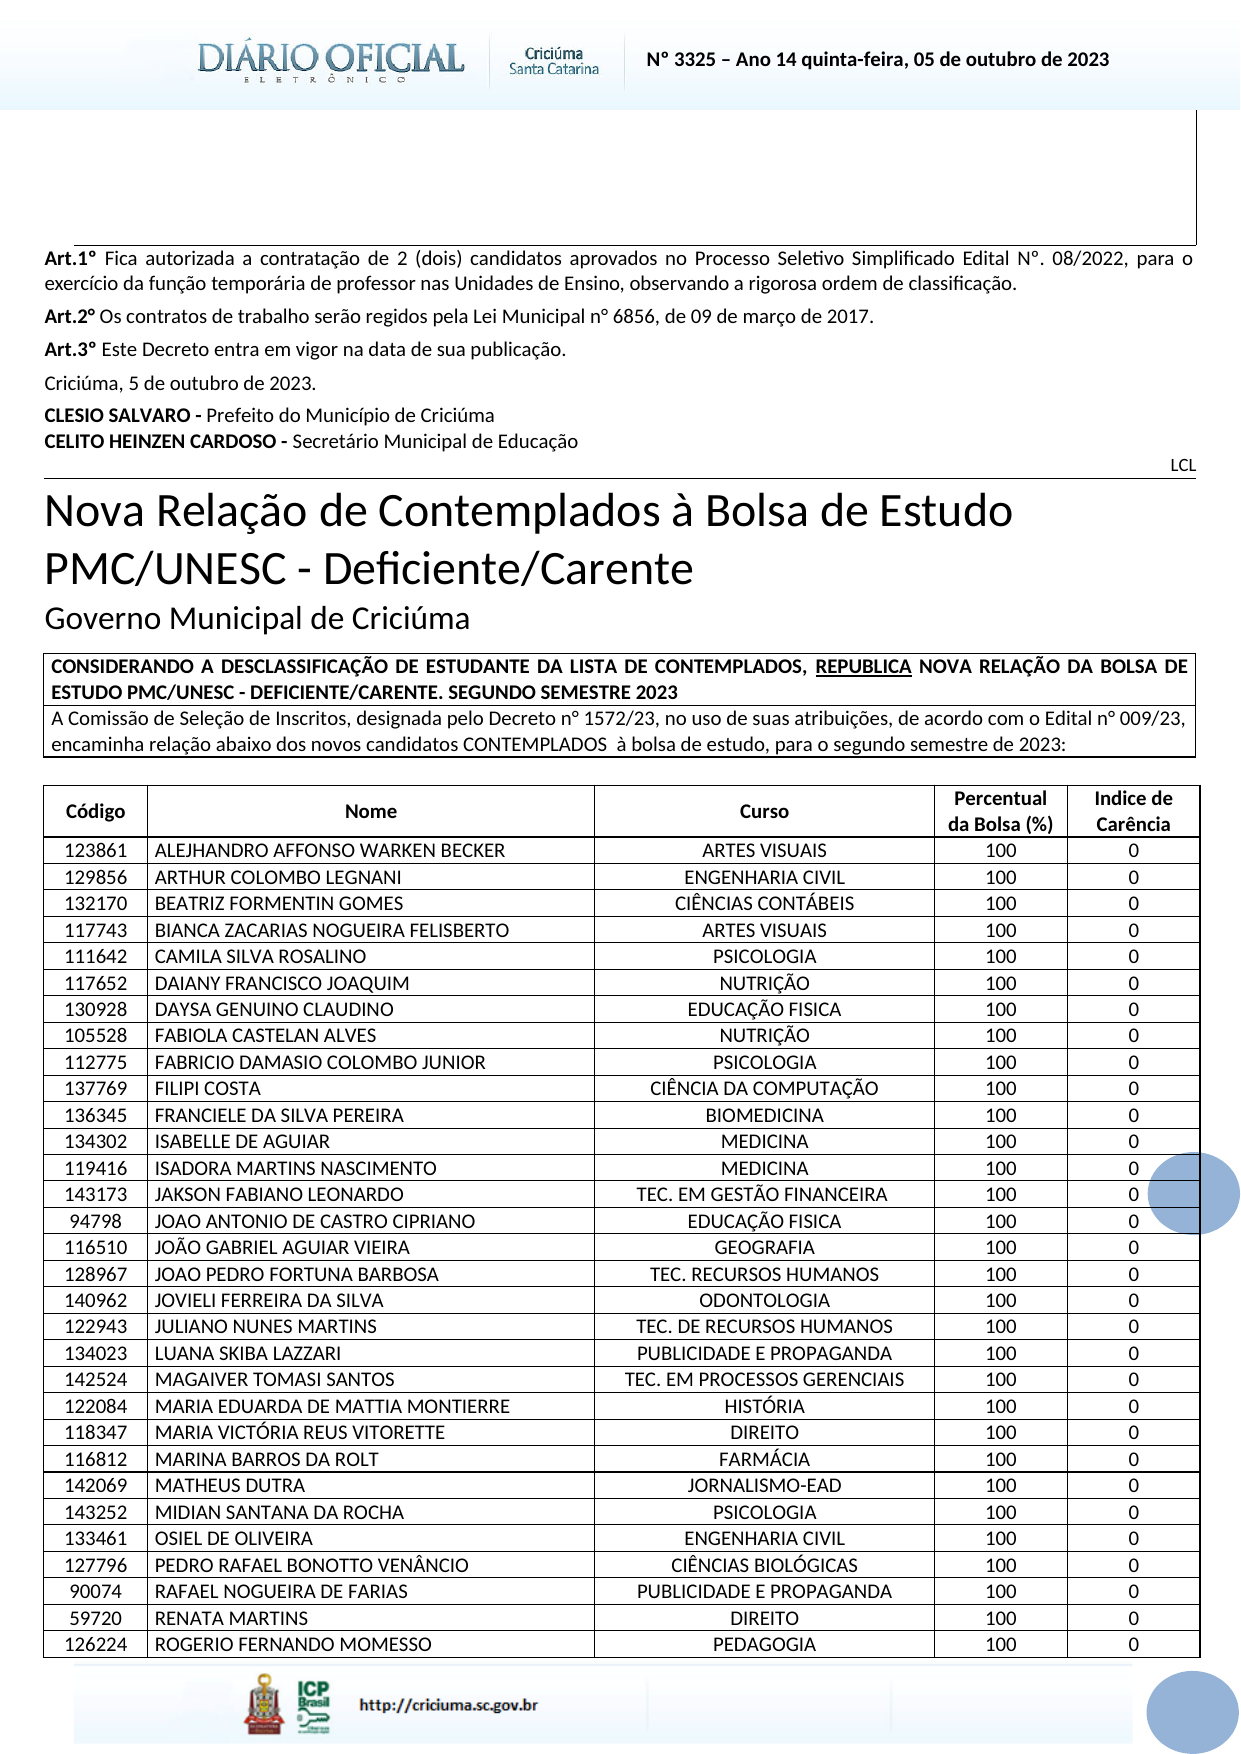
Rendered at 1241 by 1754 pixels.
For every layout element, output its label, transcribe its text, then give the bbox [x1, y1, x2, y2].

table_cell 0 [1068, 1102, 1199, 1127]
text CELITO HEINZEN CARDOSO - Secretário Municipal de Educação [44, 428, 1196, 453]
table_cell 100 [935, 1605, 1067, 1630]
table_cell 117652 [44, 970, 147, 995]
table_cell 118347 [44, 1420, 147, 1445]
table_header Nome [148, 786, 594, 836]
text Nova Relação de Contemplados à Bolsa de Estudo PMC/UNESC - Deficiente/Carente [44, 479, 1196, 597]
table_cell TEC. EM PROCESSOS GERENCIAIS [595, 1367, 934, 1392]
table_cell 0 [1068, 943, 1199, 969]
table_header Percentual da Bolsa (%) [935, 786, 1067, 836]
table_cell MIDIAN SANTANA DA ROCHA [148, 1499, 594, 1524]
table_cell 133461 [44, 1525, 147, 1551]
table_cell PUBLICIDADE E PROPAGANDA [595, 1340, 934, 1366]
table_cell 0 [1068, 1155, 1174, 1180]
table_cell 100 [935, 1446, 1067, 1471]
table_cell ENGENHARIA CIVIL [595, 864, 934, 889]
text Criciúma, 5 de outubro de 2023. [44, 370, 1196, 395]
table_cell 100 [935, 890, 1067, 916]
table_cell JORNALISMO-EAD [595, 1473, 934, 1498]
table_cell 100 [935, 1340, 1067, 1366]
table_cell 100 [935, 1420, 1067, 1445]
table_cell FILIPI COSTA [148, 1076, 594, 1101]
table_cell EDUCAÇÃO FISICA [595, 996, 934, 1022]
table_cell 105528 [44, 1023, 147, 1048]
table_cell CAMILA SILVA ROSALINO [148, 943, 594, 969]
table_cell 0 [1068, 1076, 1199, 1101]
table_cell MEDICINA [595, 1129, 934, 1154]
table_cell JOAO PEDRO FORTUNA BARBOSA [148, 1261, 594, 1286]
table_cell 0 [1068, 970, 1199, 995]
table_cell 0 [1068, 1340, 1199, 1366]
table_cell 117743 [44, 917, 147, 942]
table_cell 122084 [44, 1393, 147, 1418]
table_cell 100 [935, 1102, 1067, 1127]
table_cell 100 [935, 943, 1067, 969]
table_cell NUTRIÇÃO [595, 970, 934, 995]
table_cell PSICOLOGIA [595, 943, 934, 969]
table_cell 112775 [44, 1049, 147, 1074]
table_cell 0 [1068, 1129, 1199, 1154]
table_cell MARIA EDUARDA DE MATTIA MONTIERRE [148, 1393, 594, 1418]
table_cell 143173 [44, 1181, 147, 1207]
table_cell 123861 [44, 838, 147, 863]
table_cell 0 [1068, 1446, 1199, 1471]
table_cell 0 [1068, 1208, 1176, 1233]
table_cell GEOGRAFIA [595, 1234, 934, 1260]
table_cell 100 [935, 1499, 1067, 1524]
table_cell 100 [935, 1261, 1067, 1286]
table_cell PSICOLOGIA [595, 1499, 934, 1524]
table_cell FRANCIELE DA SILVA PEREIRA [148, 1102, 594, 1127]
table_cell 137769 [44, 1076, 147, 1101]
table_cell ODONTOLOGIA [595, 1287, 934, 1313]
text Art.1º Fica autorizada a contratação de 2 (dois) candidatos aprovados no Processo Seletivo Simplificado Edital Nº. 08/2022, para o exercício da função temporária de professor nas Unidades de Ensino, observando a rigorosa ordem de classificação. [44, 245, 1196, 296]
table_cell MEDICINA [595, 1155, 934, 1180]
table_cell 100 [935, 1129, 1067, 1154]
table_cell HISTÓRIA [595, 1393, 934, 1418]
text Art.3º Este Decreto entra em vigor na data de sua publicação. [44, 337, 1196, 362]
table_cell FABRICIO DAMASIO COLOMBO JUNIOR [148, 1049, 594, 1074]
table_cell ISABELLE DE AGUIAR [148, 1129, 594, 1154]
table_cell 100 [935, 1367, 1067, 1392]
table_cell CIÊNCIAS BIOLÓGICAS [595, 1552, 934, 1577]
table_cell 0 [1068, 1049, 1199, 1074]
table_cell 0 [1068, 1420, 1199, 1445]
table_cell 142069 [44, 1473, 147, 1498]
text Art.2° Os contratos de trabalho serão regidos pela Lei Municipal n° 6856, de 09 de março de 2017. [44, 304, 1196, 329]
table_cell 100 [935, 1314, 1067, 1339]
table_cell 94798 [44, 1208, 147, 1233]
table_cell 134302 [44, 1129, 147, 1154]
table_cell MAGAIVER TOMASI SANTOS [148, 1367, 594, 1392]
table_cell 100 [935, 1578, 1067, 1604]
table_cell ENGENHARIA CIVIL [595, 1525, 934, 1551]
table_cell 0 [1068, 1499, 1199, 1524]
table_cell RENATA MARTINS [148, 1605, 594, 1630]
table_cell 0 [1068, 1605, 1199, 1630]
table_cell ISADORA MARTINS NASCIMENTO [148, 1155, 594, 1180]
table_cell JULIANO NUNES MARTINS [148, 1314, 594, 1339]
table_cell BIANCA ZACARIAS NOGUEIRA FELISBERTO [148, 917, 594, 942]
table_cell PUBLICIDADE E PROPAGANDA [595, 1578, 934, 1604]
table_cell 0 [1068, 890, 1199, 916]
table_cell 100 [935, 1076, 1067, 1101]
table_cell DAYSA GENUINO CLAUDINO [148, 996, 594, 1022]
table_cell FABIOLA CASTELAN ALVES [148, 1023, 594, 1048]
table_cell 0 [1068, 1473, 1199, 1498]
table_cell BEATRIZ FORMENTIN GOMES [148, 890, 594, 916]
table_cell JOVIELI FERREIRA DA SILVA [148, 1287, 594, 1313]
table_cell CIÊNCIAS CONTÁBEIS [595, 890, 934, 916]
table_cell ARTES VISUAIS [595, 838, 934, 863]
table_cell NUTRIÇÃO [595, 1023, 934, 1048]
table_cell PEDRO RAFAEL BONOTTO VENÂNCIO [148, 1552, 594, 1577]
table_cell 0 [1068, 864, 1199, 889]
table_cell 100 [935, 1181, 1067, 1207]
table_cell MARIA VICTÓRIA REUS VITORETTE [148, 1420, 594, 1445]
table_cell MARINA BARROS DA ROLT [148, 1446, 594, 1471]
table_cell TEC. EM GESTÃO FINANCEIRA [595, 1181, 934, 1207]
table_cell JOAO ANTONIO DE CASTRO CIPRIANO [148, 1208, 594, 1233]
table_cell DIREITO [595, 1605, 934, 1630]
table_header Código [44, 786, 147, 836]
table_cell A Comissão de Seleção de Inscritos, designada pelo Decreto n° 1572/23, no uso de suas atribuições, de acordo com o Edital n° 009/23, encaminha relação abaixo dos novos candidatos CONTEMPLADOS à bolsa de estudo, para o segundo semestre de 2023: [44, 706, 1195, 756]
table_cell 100 [935, 1473, 1067, 1498]
table_cell 100 [935, 838, 1067, 863]
table_cell ARTHUR COLOMBO LEGNANI [148, 864, 594, 889]
table_cell 127796 [44, 1552, 147, 1577]
table_cell 129856 [44, 864, 147, 889]
table_cell TEC. DE RECURSOS HUMANOS [595, 1314, 934, 1339]
table_cell 126224 [44, 1631, 147, 1657]
table_cell 100 [935, 970, 1067, 995]
table_cell PSICOLOGIA [595, 1049, 934, 1074]
table_cell 100 [935, 1208, 1067, 1233]
table_cell BIOMEDICINA [595, 1102, 934, 1127]
table_cell 111642 [44, 943, 147, 969]
table_header Indice de Carência [1068, 786, 1199, 836]
table_cell 119416 [44, 1155, 147, 1180]
table_cell 100 [935, 996, 1067, 1022]
table_cell ARTES VISUAIS [595, 917, 934, 942]
table_cell 0 [1068, 996, 1199, 1022]
table_cell 116812 [44, 1446, 147, 1471]
table_cell 59720 [44, 1605, 147, 1630]
table_cell FARMÁCIA [595, 1446, 934, 1471]
table_cell 100 [935, 1049, 1067, 1074]
text LCL [44, 453, 1196, 478]
table_cell 100 [935, 1525, 1067, 1551]
text CLESIO SALVARO - Prefeito do Município de Criciúma [44, 403, 1196, 428]
table_cell 100 [935, 1155, 1067, 1180]
table_cell ROGERIO FERNANDO MOMESSO [148, 1631, 594, 1657]
table_cell 142524 [44, 1367, 147, 1392]
table_cell DIREITO [595, 1420, 934, 1445]
table_cell ALEJHANDRO AFFONSO WARKEN BECKER [148, 838, 594, 863]
table_cell 130928 [44, 996, 147, 1022]
table_cell JAKSON FABIANO LEONARDO [148, 1181, 594, 1207]
table_cell 100 [935, 1023, 1067, 1048]
table_cell TEC. RECURSOS HUMANOS [595, 1261, 934, 1286]
table_cell CIÊNCIA DA COMPUTAÇÃO [595, 1076, 934, 1101]
table_cell 140962 [44, 1287, 147, 1313]
table_cell 0 [1068, 838, 1199, 863]
table_cell 0 [1068, 1552, 1199, 1577]
table_cell 136345 [44, 1102, 147, 1127]
table_cell RAFAEL NOGUEIRA DE FARIAS [148, 1578, 594, 1604]
table_cell 0 [1068, 1287, 1199, 1313]
table_cell 122943 [44, 1314, 147, 1339]
table_cell 0 [1068, 1261, 1199, 1286]
table_cell 0 [1068, 1181, 1149, 1207]
table_cell 100 [935, 864, 1067, 889]
table_cell 0 [1068, 917, 1199, 942]
table_cell 0 [1068, 1367, 1199, 1392]
table_cell 100 [935, 917, 1067, 942]
table_cell MATHEUS DUTRA [148, 1473, 594, 1498]
table_cell 0 [1068, 1314, 1199, 1339]
table_cell 143252 [44, 1499, 147, 1524]
table_cell 100 [935, 1631, 1067, 1657]
table_cell 0 [1068, 1393, 1199, 1418]
table_cell LUANA SKIBA LAZZARI [148, 1340, 594, 1366]
table_cell 100 [935, 1552, 1067, 1577]
table_cell JOÃO GABRIEL AGUIAR VIEIRA [148, 1234, 594, 1260]
table_cell EDUCAÇÃO FISICA [595, 1208, 934, 1233]
table_cell PEDAGOGIA [595, 1631, 934, 1657]
table_cell 132170 [44, 890, 147, 916]
table_header CONSIDERANDO A DESCLASSIFICAÇÃO DE ESTUDANTE DA LISTA DE CONTEMPLADOS, REPUBLICA NOVA RELAÇÃO DA BOLSA DE ESTUDO PMC/UNESC - DEFICIENTE/CARENTE. SEGUNDO SEMESTRE 2023 [44, 654, 1195, 704]
table_cell OSIEL DE OLIVEIRA [148, 1525, 594, 1551]
table_cell 0 [1068, 1234, 1199, 1260]
table_cell 0 [1068, 1525, 1199, 1551]
table_cell 116510 [44, 1234, 147, 1260]
text Governo Municipal de Criciúma [44, 597, 1196, 637]
table_cell 128967 [44, 1261, 147, 1286]
table_cell 100 [935, 1287, 1067, 1313]
table_cell 90074 [44, 1578, 147, 1604]
table_cell 134023 [44, 1340, 147, 1366]
table_cell 100 [935, 1393, 1067, 1418]
table_cell 0 [1068, 1023, 1199, 1048]
table_cell 0 [1068, 1631, 1199, 1657]
table_cell DAIANY FRANCISCO JOAQUIM [148, 970, 594, 995]
table_cell 100 [935, 1234, 1067, 1260]
table_cell 0 [1068, 1578, 1199, 1604]
table_header Curso [595, 786, 934, 836]
